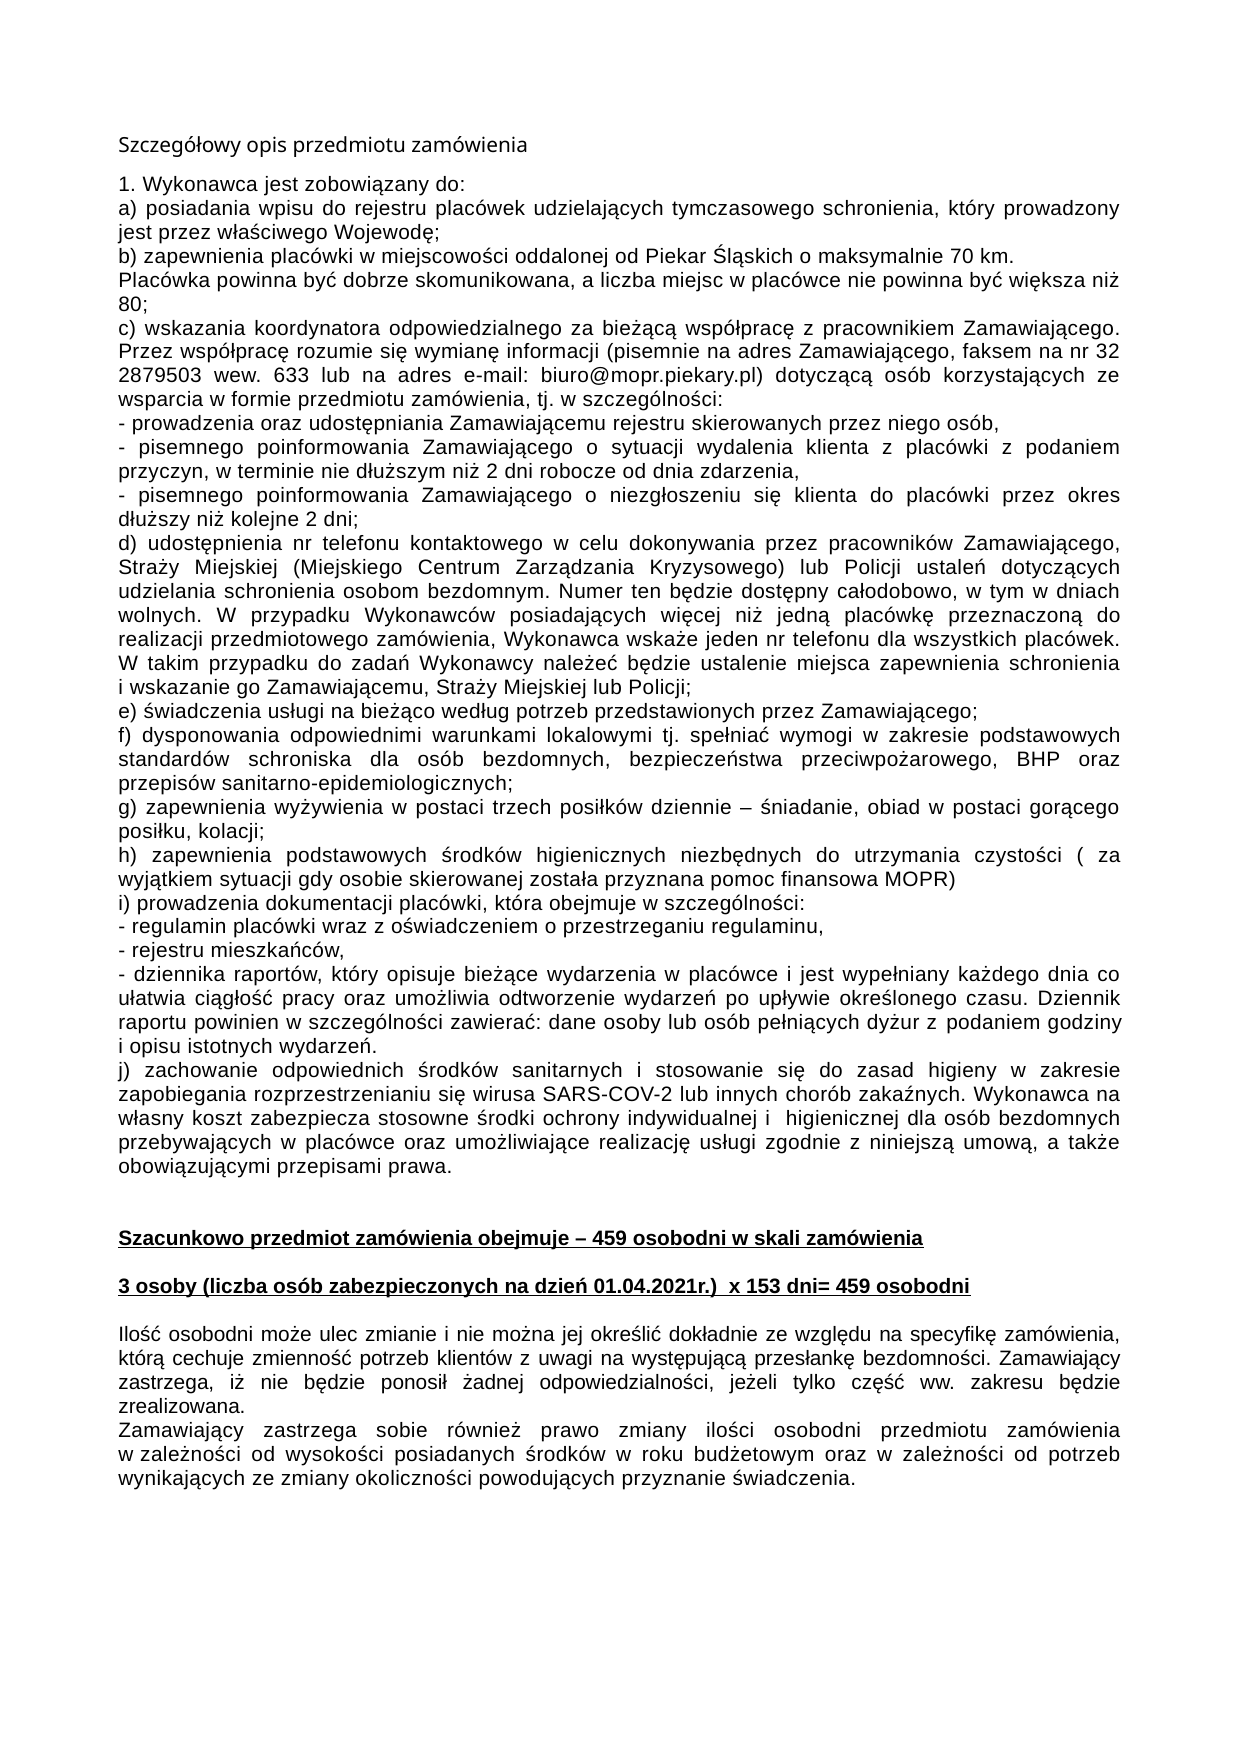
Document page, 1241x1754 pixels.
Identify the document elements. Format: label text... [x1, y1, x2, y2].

text g) zapewnienia wyżywienia w postaci trzech posiłków dziennie – śniadanie, obiad w postaci gorącego posiłku, kolacji; [118, 794, 1122, 842]
text h) zapewnienia podstawowych środków higienicznych niezbędnych do utrzymania czystości ( za wyjątkiem sytuacji gdy osobie skierowanej została przyznana pomoc finansowa MOPR) [118, 842, 1122, 890]
text Placówka powinna być dobrze skomunikowana, a liczba miejsc w placówce nie powinna być większa niż 80; [118, 267, 1122, 315]
text b) zapewnienia placówki w miejscowości oddalonej od Piekar Śląskich o maksymalnie 70 km. [118, 243, 1122, 267]
text d) udostępnienia nr telefonu kontaktowego w celu dokonywania przez pracowników Zamawiającego, Straży Miejskiej (Miejskiego Centrum Zarządzania Kryzysowego) lub Policji ustaleń dotyczących udzielania schronienia osobom bezdomnym. Numer ten będzie dostępny całodobowo, w tym w dniach wolnych. W przypadku Wykonawców posiadających więcej niż jedną placówkę przeznaczoną do realizacji przedmiotowego zamówienia, Wykonawca wskaże jeden nr telefonu dla wszystkich placówek. W takim przypadku do zadań Wykonawcy należeć będzie ustalenie miejsca zapewnienia schronienia i wskazanie go Zamawiającemu, Straży Miejskiej lub Policji; [118, 531, 1122, 699]
text - dziennika raportów, który opisuje bieżące wydarzenia w placówce i jest wypełniany każdego dnia co ułatwia ciągłość pracy oraz umożliwia odtworzenie wydarzeń po upływie określonego czasu. Dziennik raportu powinien w szczególności zawierać: dane osoby lub osób pełniących dyżur z podaniem godziny i opisu istotnych wydarzeń. [118, 962, 1122, 1058]
text a) posiadania wpisu do rejestru placówek udzielających tymczasowego schronienia, który prowadzony jest przez właściwego Wojewodę; [118, 196, 1122, 243]
text Szczegółowy opis przedmiotu zamówienia [118, 131, 1122, 159]
text Szacunkowo przedmiot zamówienia obejmuje – 459 osobodni w skali zamówienia [118, 1226, 1122, 1250]
text - pisemnego poinformowania Zamawiającego o niezgłoszeniu się klienta do placówki przez okres dłuższy niż kolejne 2 dni; [118, 483, 1122, 531]
text e) świadczenia usługi na bieżąco według potrzeb przedstawionych przez Zamawiającego; [118, 699, 1122, 723]
text 3 osoby (liczba osób zabezpieczonych na dzień 01.04.2021r.) x 153 dni= 459 osobodni [118, 1274, 1122, 1298]
text i) prowadzenia dokumentacji placówki, która obejmuje w szczególności: [118, 890, 1122, 914]
text f) dysponowania odpowiednimi warunkami lokalowymi tj. spełniać wymogi w zakresie podstawowych standardów schroniska dla osób bezdomnych, bezpieczeństwa przeciwpożarowego, BHP oraz przepisów sanitarno-epidemiologicznych; [118, 723, 1122, 794]
text Zamawiający zastrzega sobie również prawo zmiany ilości osobodni przedmiotu zamówienia w zależności od wysokości posiadanych środków w roku budżetowym oraz w zależności od potrzeb wynikających ze zmiany okoliczności powodujących przyznanie świadczenia. [118, 1417, 1122, 1489]
text Ilość osobodni może ulec zmianie i nie można jej określić dokładnie ze względu na specyfikę zamówienia, którą cechuje zmienność potrzeb klientów z uwagi na występującą przesłankę bezdomności. Zamawiający zastrzega, iż nie będzie ponosił żadnej odpowiedzialności, jeżeli tylko część ww. zakresu będzie zrealizowana. [118, 1322, 1122, 1417]
text - prowadzenia oraz udostępniania Zamawiającemu rejestru skierowanych przez niego osób, [118, 411, 1122, 435]
text j) zachowanie odpowiednich środków sanitarnych i stosowanie się do zasad higieny w zakresie zapobiegania rozprzestrzenianiu się wirusa SARS-COV-2 lub innych chorób zakaźnych. Wykonawca na własny koszt zabezpiecza stosowne środki ochrony indywidualnej i higienicznej dla osób bezdomnych przebywających w placówce oraz umożliwiające realizację usługi zgodnie z niniejszą umową, a także obowiązującymi przepisami prawa. [118, 1058, 1122, 1178]
text - rejestru mieszkańców, [118, 938, 1122, 962]
text - pisemnego poinformowania Zamawiającego o sytuacji wydalenia klienta z placówki z podaniem przyczyn, w terminie nie dłuższym niż 2 dni robocze od dnia zdarzenia, [118, 435, 1122, 483]
text - regulamin placówki wraz z oświadczeniem o przestrzeganiu regulaminu, [118, 914, 1122, 938]
text 1. Wykonawca jest zobowiązany do: [118, 172, 1122, 196]
text c) wskazania koordynatora odpowiedzialnego za bieżącą współpracę z pracownikiem Zamawiającego. Przez współpracę rozumie się wymianę informacji (pisemnie na adres Zamawiającego, faksem na nr 32 2879503 wew. 633 lub na adres e-mail: biuro@mopr.piekary.pl) dotyczącą osób korzystających ze wsparcia w formie przedmiotu zamówienia, tj. w szczególności: [118, 315, 1122, 411]
